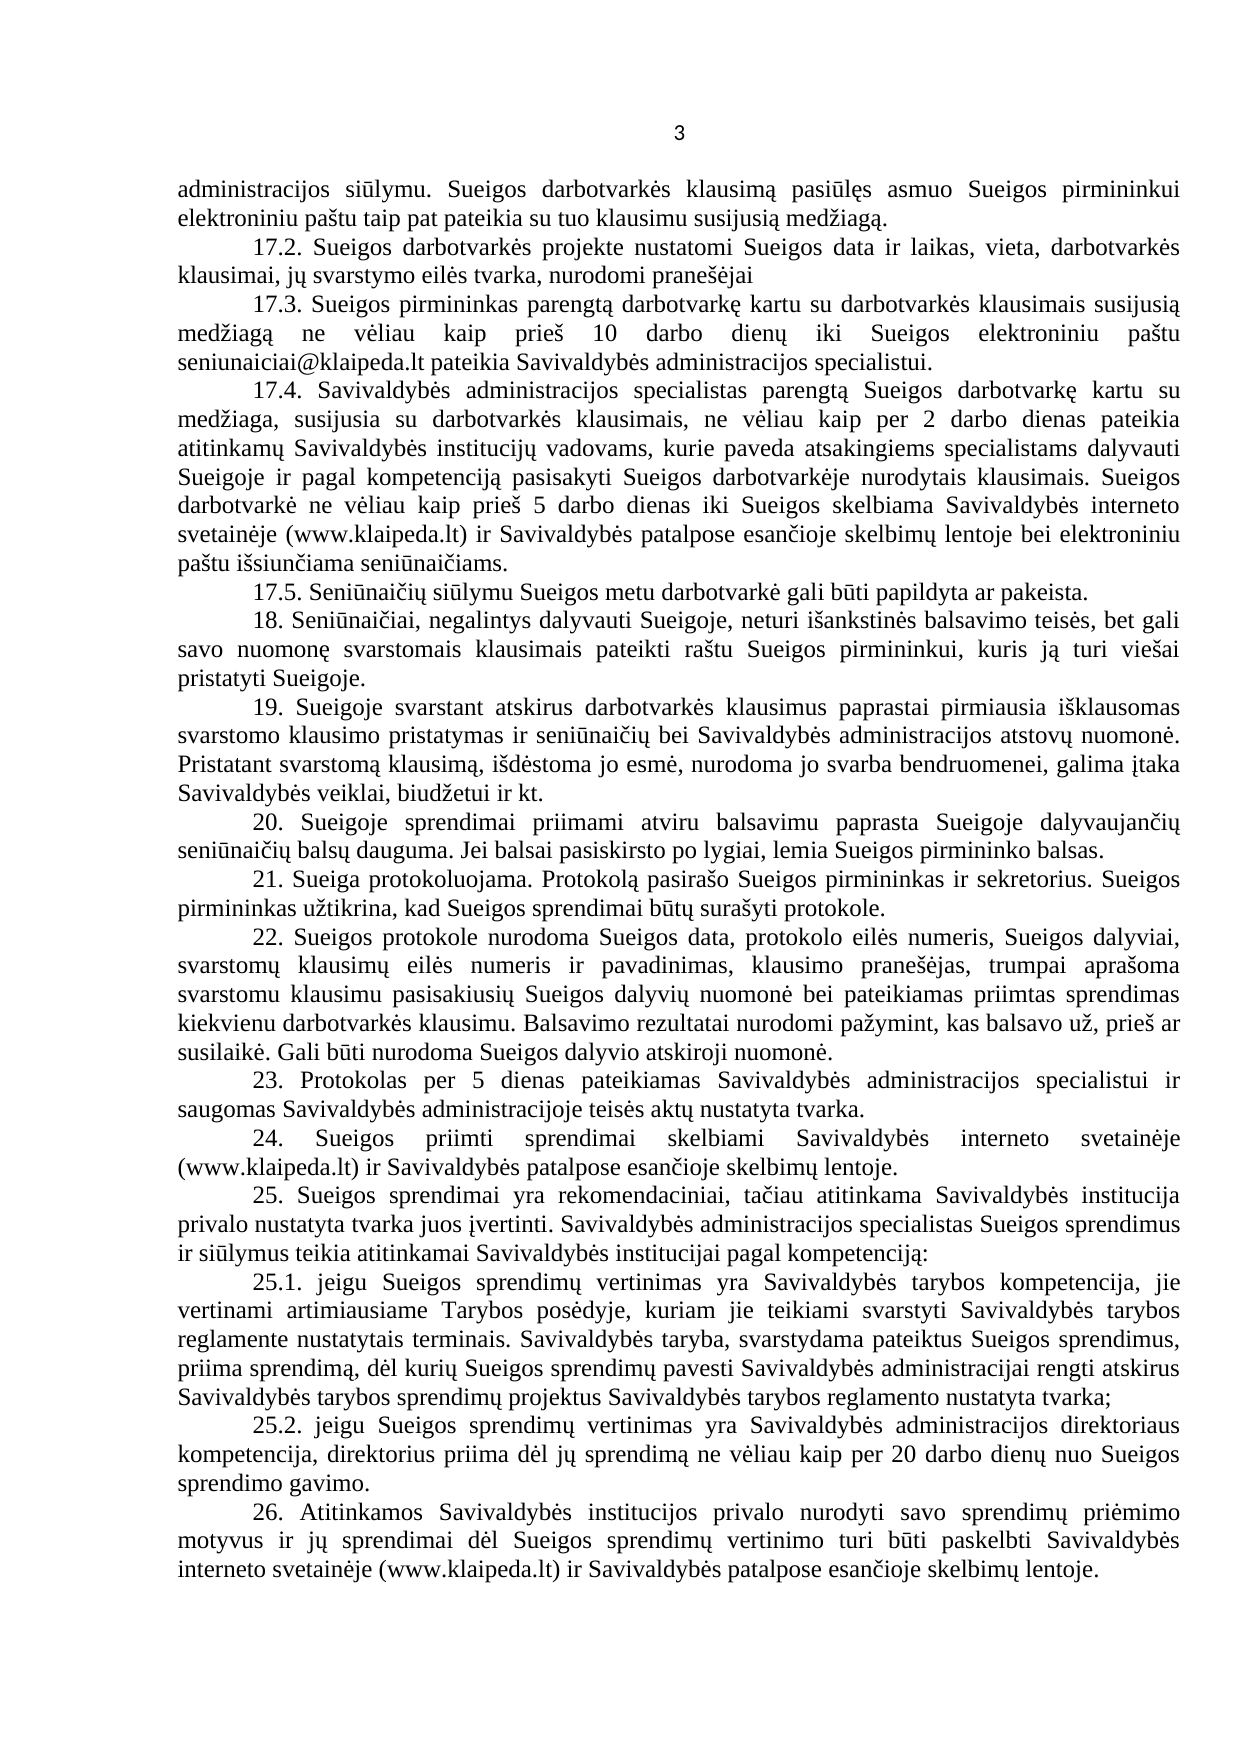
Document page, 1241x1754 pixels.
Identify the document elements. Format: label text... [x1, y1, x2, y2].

text 23. Protokolas per 5 dienas pateikiamas Savivaldybės administracijos specialistui ir saugomas Savivaldybės administracijoje teisės aktų nustatyta tvarka. [177, 1065, 1181, 1123]
text 18. Seniūnaičiai, negalintys dalyvauti Sueigoje, neturi išankstinės balsavimo teisės, bet gali savo nuomonę svarstomais klausimais pateikti raštu Sueigos pirmininkui, kuris ją turi viešai pristatyti Sueigoje. [177, 605, 1181, 692]
text administracijos siūlymu. Sueigos darbotvarkės klausimą pasiūlęs asmuo Sueigos pirmininkui elektroniniu paštu taip pat pateikia su tuo klausimu susijusią medžiagą. [177, 174, 1181, 232]
text 20. Sueigoje sprendimai priimami atviru balsavimu paprasta Sueigoje dalyvaujančių seniūnaičių balsų dauguma. Jei balsai pasiskirsto po lygiai, lemia Sueigos pirmininko balsas. [177, 807, 1181, 864]
text 26. Atitinkamos Savivaldybės institucijos privalo nurodyti savo sprendimų priėmimo motyvus ir jų sprendimai dėl Sueigos sprendimų vertinimo turi būti paskelbti Savivaldybės interneto svetainėje (www.klaipeda.lt) ir Savivaldybės patalpose esančioje skelbimų lentoje. [177, 1497, 1181, 1583]
text 19. Sueigoje svarstant atskirus darbotvarkės klausimus paprastai pirmiausia išklausomas svarstomo klausimo pristatymas ir seniūnaičių bei Savivaldybės administracijos atstovų nuomonė. Pristatant svarstomą klausimą, išdėstoma jo esmė, nurodoma jo svarba bendruomenei, galima įtaka Savivaldybės veiklai, biudžetui ir kt. [177, 692, 1181, 807]
text 17.4. Savivaldybės administracijos specialistas parengtą Sueigos darbotvarkę kartu su medžiaga, susijusia su darbotvarkės klausimais, ne vėliau kaip per 2 darbo dienas pateikia atitinkamų Savivaldybės institucijų vadovams, kurie paveda atsakingiems specialistams dalyvauti Sueigoje ir pagal kompetenciją pasisakyti Sueigos darbotvarkėje nurodytais klausimais. Sueigos darbotvarkė ne vėliau kaip prieš 5 darbo dienas iki Sueigos skelbiama Savivaldybės interneto svetainėje (www.klaipeda.lt) ir Savivaldybės patalpose esančioje skelbimų lentoje bei elektroniniu paštu išsiunčiama seniūnaičiams. [177, 375, 1181, 577]
text 17.3. Sueigos pirmininkas parengtą darbotvarkę kartu su darbotvarkės klausimais susijusią medžiagą ne vėliau kaip prieš 10 darbo dienų iki Sueigos elektroniniu paštu seniunaiciai@klaipeda.lt pateikia Savivaldybės administracijos specialistui. [177, 289, 1181, 375]
text 25. Sueigos sprendimai yra rekomendaciniai, tačiau atitinkama Savivaldybės institucija privalo nustatyta tvarka juos įvertinti. Savivaldybės administracijos specialistas Sueigos sprendimus ir siūlymus teikia atitinkamai Savivaldybės institucijai pagal kompetenciją: [177, 1180, 1181, 1267]
text 17.2. Sueigos darbotvarkės projekte nustatomi Sueigos data ir laikas, vieta, darbotvarkės klausimai, jų svarstymo eilės tvarka, nurodomi pranešėjai [177, 232, 1181, 289]
text 24. Sueigos priimti sprendimai skelbiami Savivaldybės interneto svetainėje (www.klaipeda.lt) ir Savivaldybės patalpose esančioje skelbimų lentoje. [177, 1123, 1181, 1180]
text 21. Sueiga protokoluojama. Protokolą pasirašo Sueigos pirmininkas ir sekretorius. Sueigos pirmininkas užtikrina, kad Sueigos sprendimai būtų surašyti protokole. [177, 864, 1181, 922]
text 25.2. jeigu Sueigos sprendimų vertinimas yra Savivaldybės administracijos direktoriaus kompetencija, direktorius priima dėl jų sprendimą ne vėliau kaip per 20 darbo dienų nuo Sueigos sprendimo gavimo. [177, 1410, 1181, 1497]
text 22. Sueigos protokole nurodoma Sueigos data, protokolo eilės numeris, Sueigos dalyviai, svarstomų klausimų eilės numeris ir pavadinimas, klausimo pranešėjas, trumpai aprašoma svarstomu klausimu pasisakiusių Sueigos dalyvių nuomonė bei pateikiamas priimtas sprendimas kiekvienu darbotvarkės klausimu. Balsavimo rezultatai nurodomi pažymint, kas balsavo už, prieš ar susilaikė. Gali būti nurodoma Sueigos dalyvio atskiroji nuomonė. [177, 922, 1181, 1065]
text 17.5. Seniūnaičių siūlymu Sueigos metu darbotvarkė gali būti papildyta ar pakeista. [177, 577, 1181, 605]
text 25.1. jeigu Sueigos sprendimų vertinimas yra Savivaldybės tarybos kompetencija, jie vertinami artimiausiame Tarybos posėdyje, kuriam jie teikiami svarstyti Savivaldybės tarybos reglamente nustatytais terminais. Savivaldybės taryba, svarstydama pateiktus Sueigos sprendimus, priima sprendimą, dėl kurių Sueigos sprendimų pavesti Savivaldybės administracijai rengti atskirus Savivaldybės tarybos sprendimų projektus Savivaldybės tarybos reglamento nustatyta tvarka; [177, 1267, 1181, 1410]
